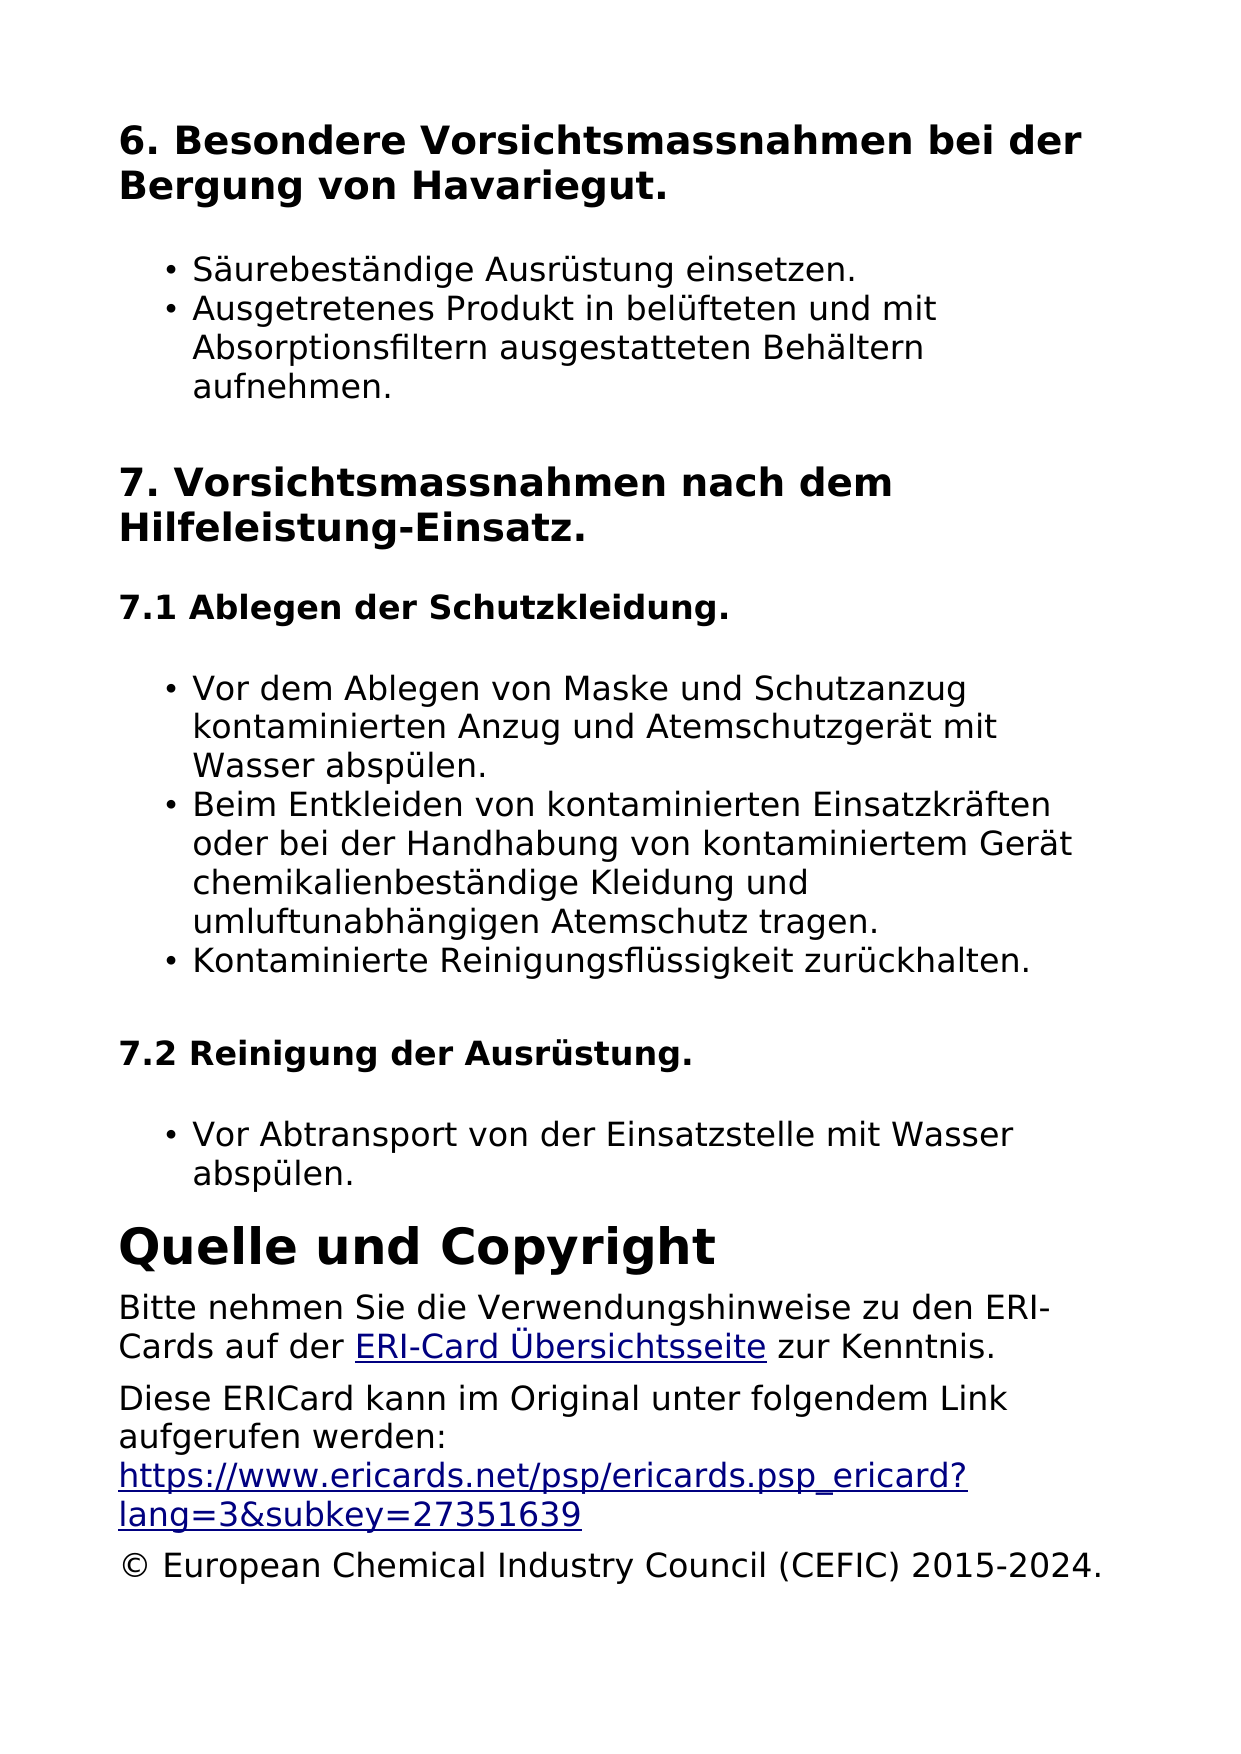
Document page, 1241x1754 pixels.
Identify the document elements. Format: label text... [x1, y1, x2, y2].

list Ausgetretenes Produkt in belüfteten und mit Absorptionsfiltern ausgestatteten Behältern aufnehmen. [177, 289, 1122, 406]
subtitle 7.1 Ablegen der Schutzkleidung. [118, 588, 1122, 627]
text Diese ERICard kann im Original unter folgendem Link aufgerufen werden: https://www.ericards.net/psp/ericards.psp_ericard?lang=3&subkey=27351639 [118, 1379, 1122, 1534]
subtitle 6. Besondere Vorsichtsmassnahmen bei der Bergung von Havariegut. [118, 118, 1122, 208]
subtitle 7. Vorsichtsmassnahmen nach dem Hilfeleistung-Einsatz. [118, 460, 1122, 551]
list Vor Abtransport von der Einsatzstelle mit Wasser abspülen. [177, 1115, 1122, 1193]
subtitle Quelle und Copyright [118, 1218, 1122, 1276]
list Beim Entkleiden von kontaminierten Einsatzkräften oder bei der Handhabung von kontaminiertem Gerät chemikalienbeständige Kleidung und umluftunabhängigen Atemschutz tragen. [177, 786, 1122, 941]
text Bitte nehmen Sie die Verwendungshinweise zu den ERI-Cards auf der ERI-Card Übersichtsseite zur Kenntnis. [118, 1289, 1122, 1366]
list Säurebeständige Ausrüstung einsetzen. [177, 251, 1122, 289]
text © European Chemical Industry Council (CEFIC) 2015-2024. [118, 1547, 1122, 1586]
list Vor dem Ablegen von Maske und Schutzanzug kontaminierten Anzug und Atemschutzgerät mit Wasser abspülen. [177, 669, 1122, 786]
subtitle 7.2 Reinigung der Ausrüstung. [118, 1034, 1122, 1073]
list Kontaminierte Reinigungsflüssigkeit zurückhalten. [177, 941, 1122, 980]
